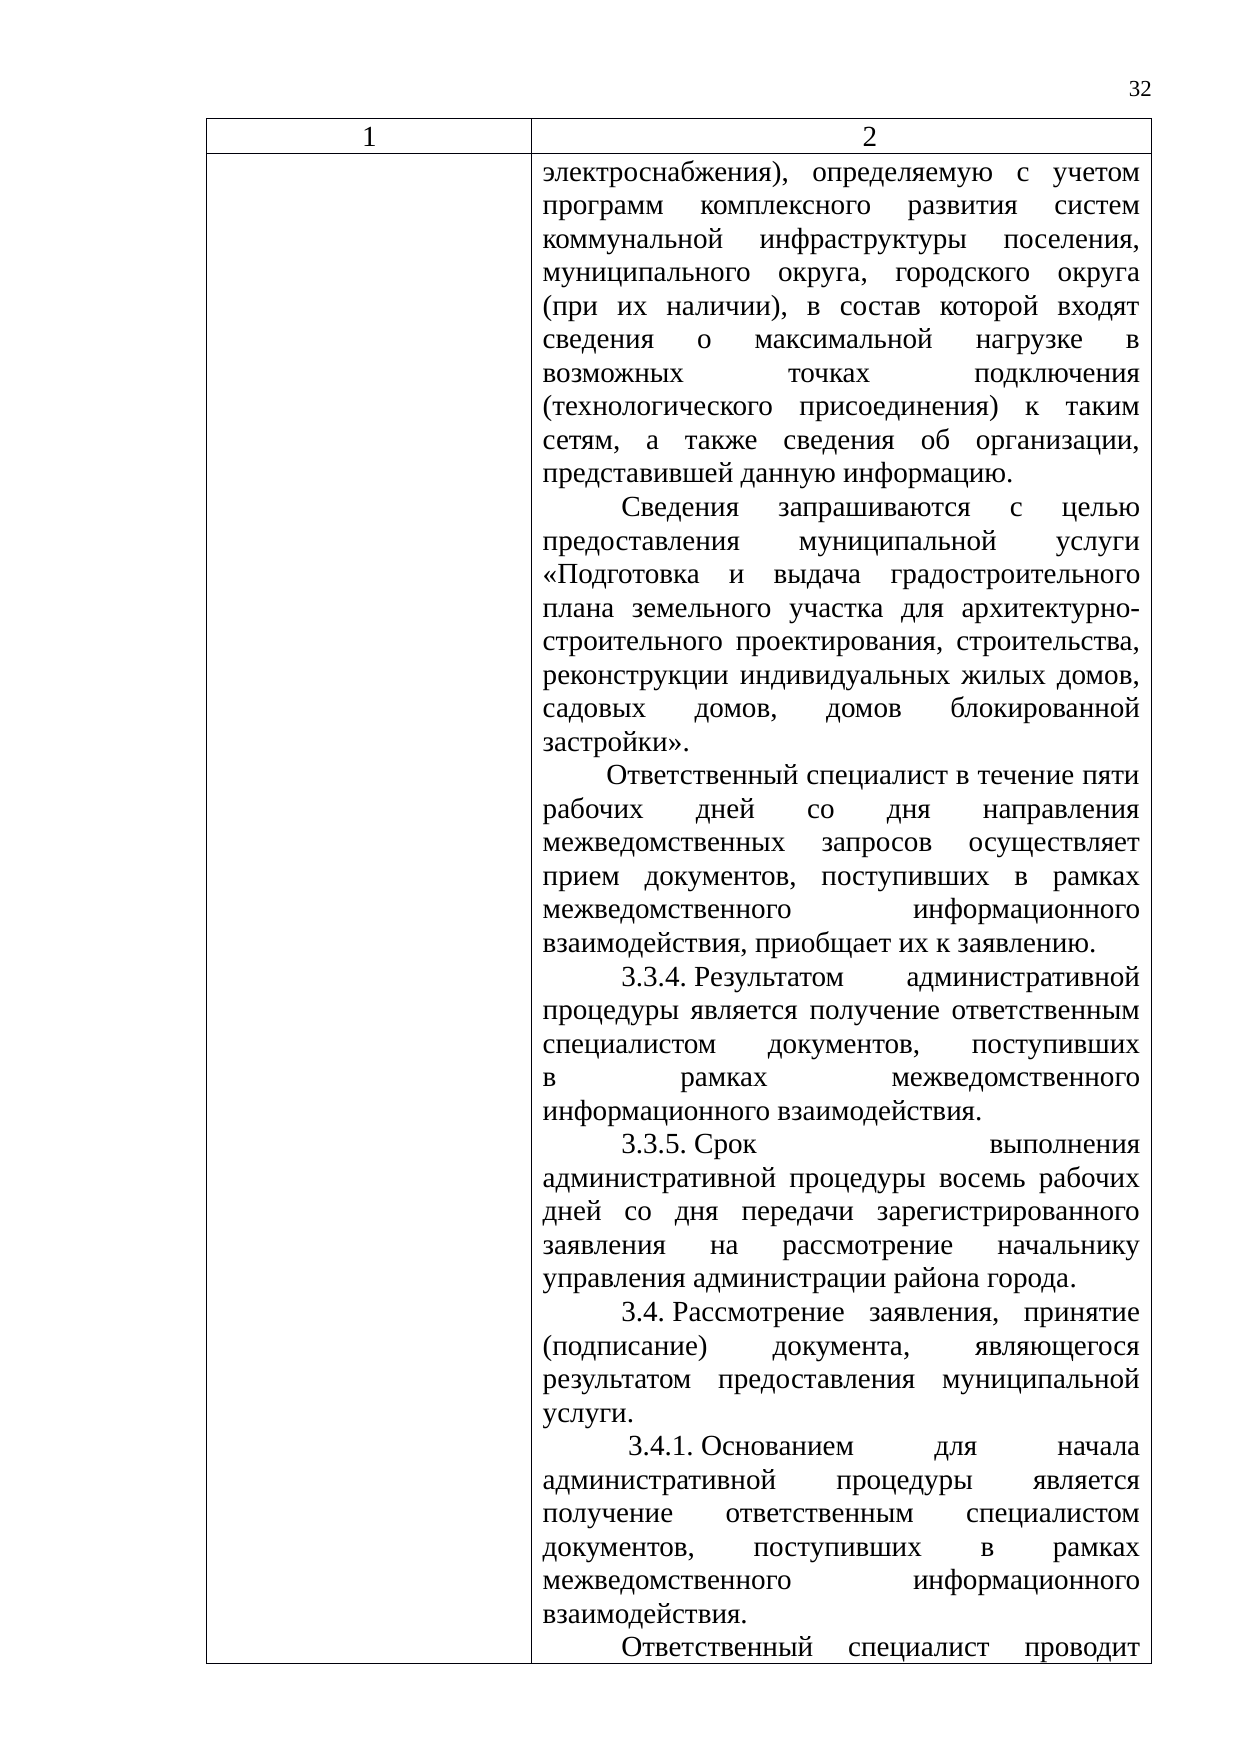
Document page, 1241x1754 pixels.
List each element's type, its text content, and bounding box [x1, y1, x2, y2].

table_header 1 [207, 119, 531, 153]
table_cell [207, 154, 531, 1663]
table_cell электроснабжения), определяемую с учетом программ комплексного развития систем коммунальной инфраструктуры поселения, муниципального округа, городского округа (при их наличии), в состав которой входят сведения о максимальной нагрузке в возможных точках подключения (технологического присоединения) к таким сетям, а также сведения об организации, представившей данную информацию. Сведения запрашиваются с целью предоставления муниципальной услуги «Подготовка и выдача градостроительного плана земельного участка для архитектурно-строительного проектирования, строительства, реконструкции индивидуальных жилых домов, садовых домов, домов блокированной застройки». Ответственный специалист в течение пяти рабочих дней со дня направления межведомственных запросов осуществляет прием документов, поступивших в рамках межведомственного информационного взаимодействия, приобщает их к заявлению. 3.3.4. Результатом административной процедуры является получение ответственным специалистом документов, поступивших в рамках межведомственного информационного взаимодействия. 3.3.5. Срок выполнения административной процедуры восемь рабочих дней со дня передачи зарегистрированного заявления на рассмотрение начальнику управления администрации района города. 3.4. Рассмотрение заявления, принятие (подписание) документа, являющегося результатом предоставления муниципальной услуги. 3.4.1. Основанием для начала административной процедуры является получение ответственным специалистом документов, поступивших в рамках межведомственного информационного взаимодействия. Ответственный специалист проводит [532, 154, 1151, 1663]
table_header 2 [532, 119, 1151, 153]
